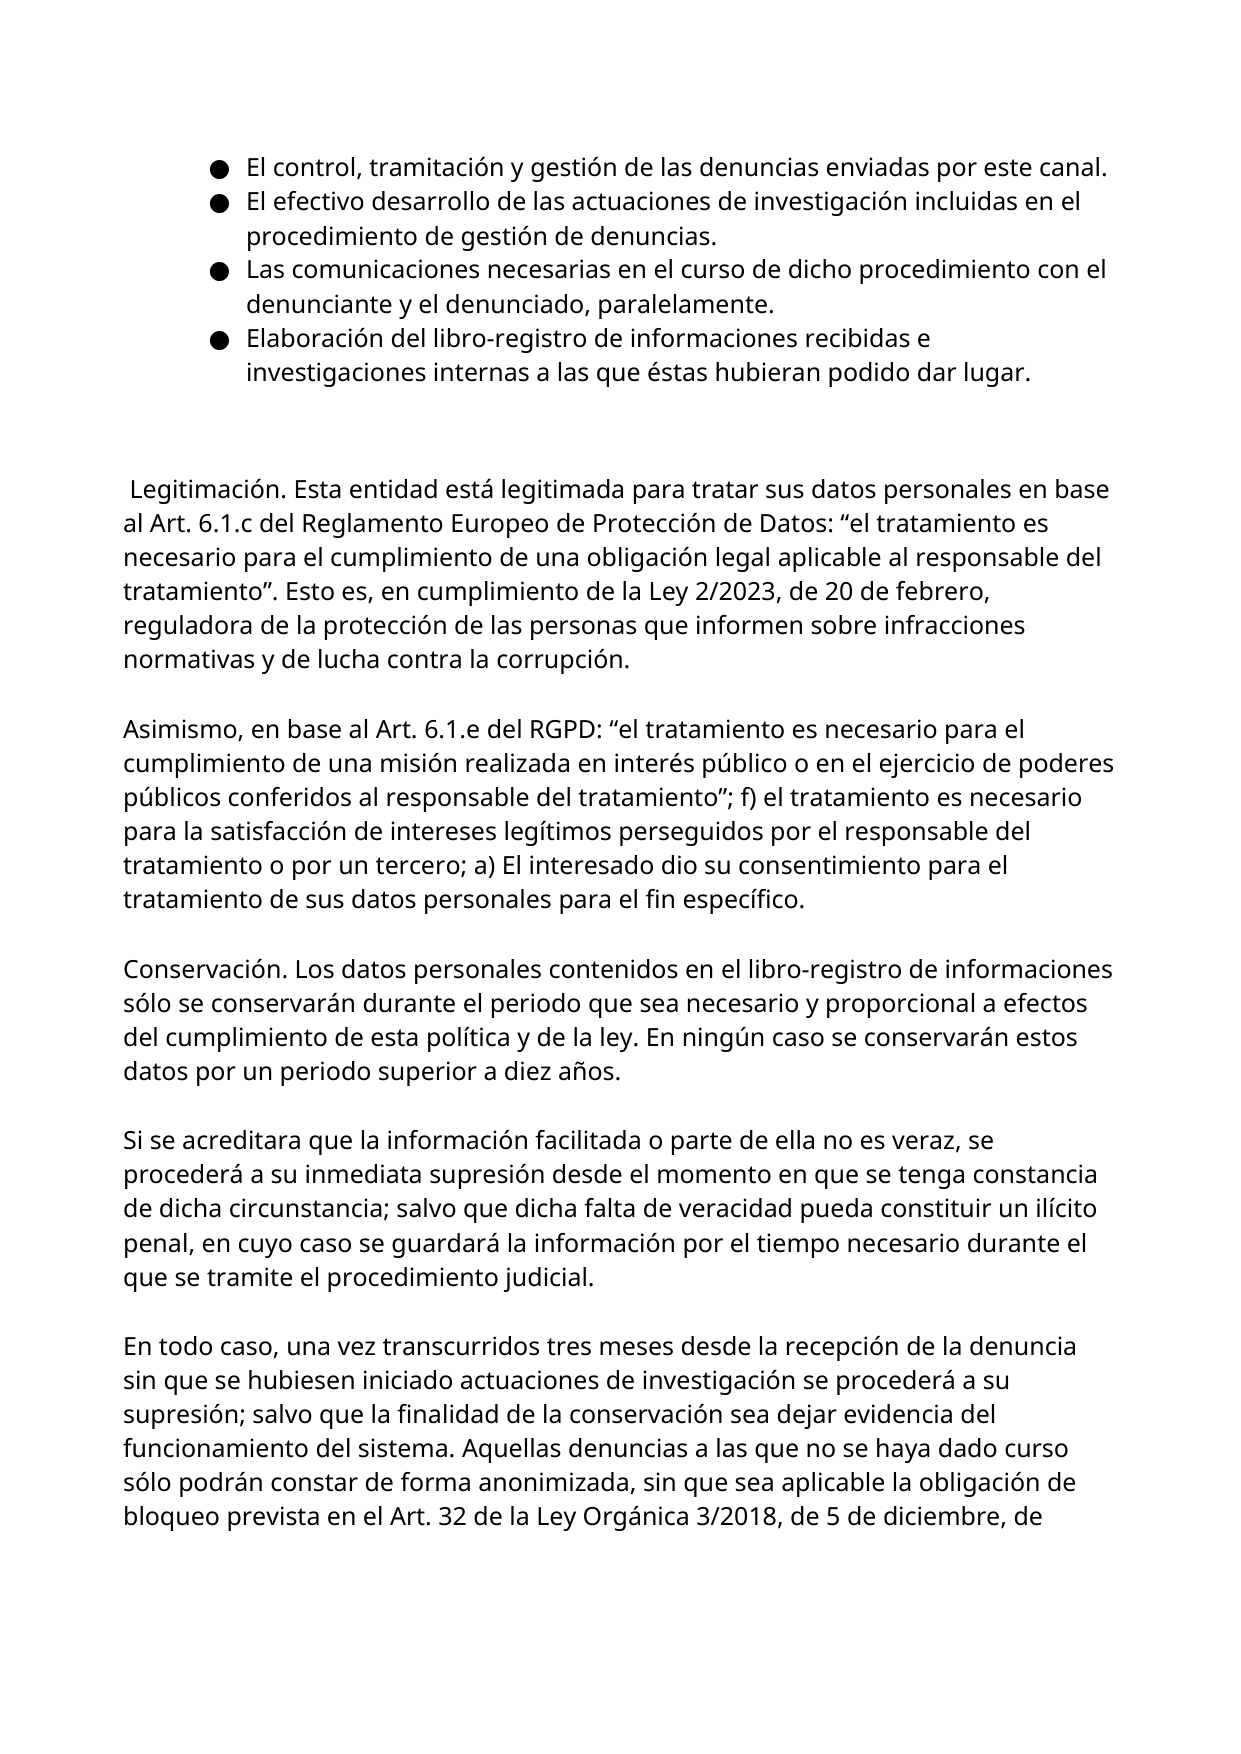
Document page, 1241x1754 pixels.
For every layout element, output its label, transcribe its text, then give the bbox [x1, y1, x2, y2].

text Si se acreditara que la información facilitada o parte de ella no es veraz, se procederá a su inmediata supresión desde el momento en que se tenga constancia de dicha circunstancia; salvo que dicha falta de veracidad pueda constituir un ilícito penal, en cuyo caso se guardará la información por el tiempo necesario durante el que se tramite el procedimiento judicial. [123, 1123, 1117, 1293]
text En todo caso, una vez transcurridos tres meses desde la recepción de la denuncia sin que se hubiesen iniciado actuaciones de investigación se procederá a su supresión; salvo que la finalidad de la conservación sea dejar evidencia del funcionamiento del sistema. Aquellas denuncias a las que no se haya dado curso sólo podrán constar de forma anonimizada, sin que sea aplicable la obligación de bloqueo prevista en el Art. 32 de la Ley Orgánica 3/2018, de 5 de diciembre, de [123, 1329, 1117, 1571]
text Asimismo, en base al Art. 6.1.e del RGPD: “el tratamiento es necesario para el cumplimiento de una misión realizada en interés público o en el ejercicio de poderes públicos conferidos al responsable del tratamiento”; f) el tratamiento es necesario para la satisfacción de intereses legítimos perseguidos por el responsable del tratamiento o por un tercero; a) El interesado dio su consentimiento para el tratamiento de sus datos personales para el fin específico. [123, 712, 1117, 916]
list El control, tramitación y gestión de las denuncias enviadas por este canal. [208, 150, 1117, 184]
list El efectivo desarrollo de las actuaciones de investigación incluidas en el procedimiento de gestión de denuncias. [208, 184, 1117, 252]
text Legitimación. Esta entidad está legitimada para tratar sus datos personales en base al Art. 6.1.c del Reglamento Europeo de Protección de Datos: “el tratamiento es necesario para el cumplimiento de una obligación legal aplicable al responsable del tratamiento”. Esto es, en cumplimiento de la Ley 2/2023, de 20 de febrero, reguladora de la protección de las personas que informen sobre infracciones normativas y de lucha contra la corrupción. [123, 472, 1117, 676]
list Elaboración del libro-registro de informaciones recibidas e investigaciones internas a las que éstas hubieran podido dar lugar. [208, 320, 1117, 388]
list Las comunicaciones necesarias en el curso de dicho procedimiento con el denunciante y el denunciado, paralelamente. [208, 252, 1117, 320]
text Conservación. Los datos personales contenidos en el libro-registro de informaciones sólo se conservarán durante el periodo que sea necesario y proporcional a efectos del cumplimiento de esta política y de la ley. En ningún caso se conservarán estos datos por un periodo superior a diez años. [123, 951, 1117, 1088]
